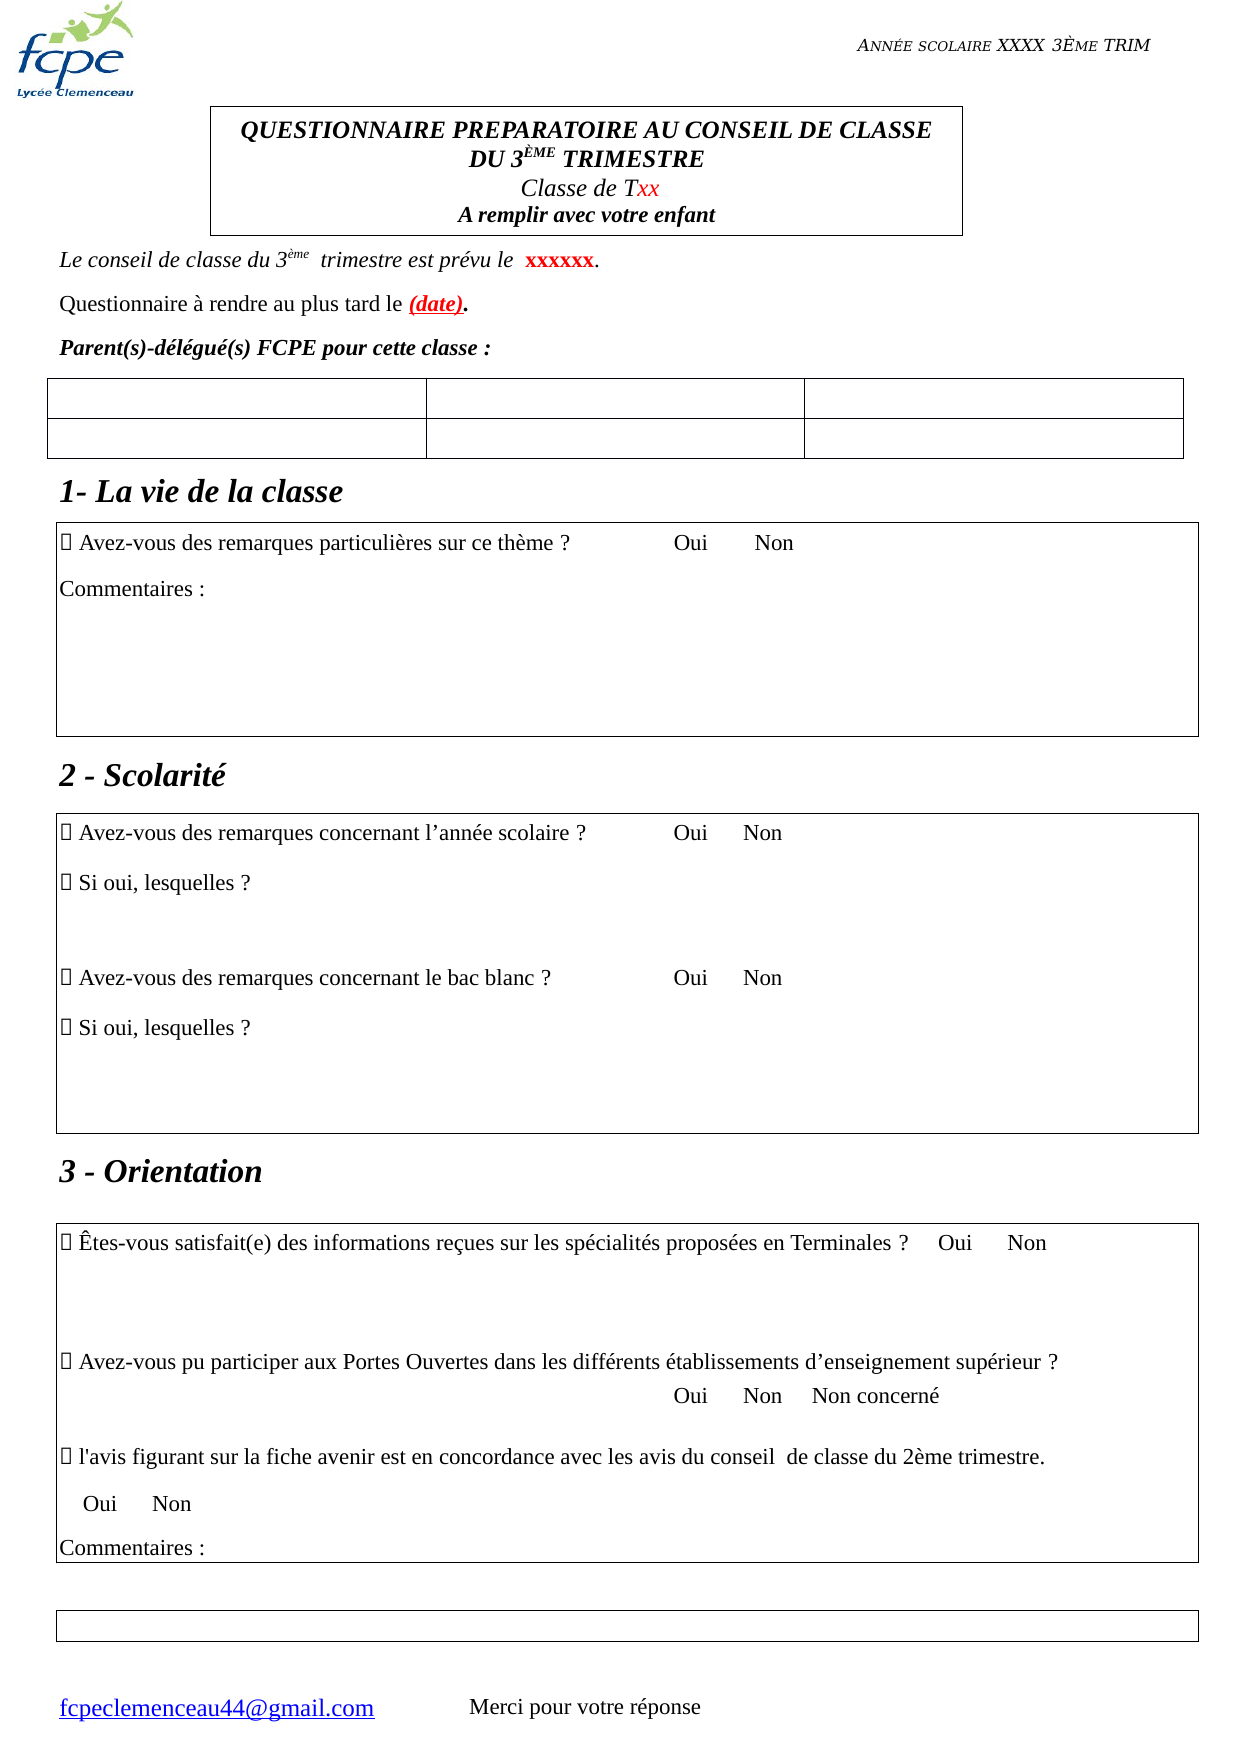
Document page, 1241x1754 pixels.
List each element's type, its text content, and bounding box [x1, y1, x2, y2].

picture [15, 0, 135, 99]
text  Êtes-vous satisfait(e) des informations reçues sur les spécialités proposées en Terminales ?  Oui  Non [57, 1224, 1198, 1257]
table_cell [48, 419, 426, 458]
text  Avez-vous pu participer aux Portes Ouvertes dans les différents établissements d’enseignement supérieur ? [57, 1342, 1198, 1376]
text  Avez-vous des remarques particulières sur ce thème ?  Oui  Non [57, 523, 1198, 557]
text 1- La vie de la classe [59, 471, 1196, 510]
table_cell [427, 419, 804, 458]
text  Avez-vous des remarques concernant l’année scolaire ?  Oui  Non [57, 814, 1198, 848]
table_cell [805, 419, 1183, 458]
text  Avez-vous des remarques concernant le bac blanc ?  Oui  Non [57, 957, 1198, 992]
table_header [48, 379, 426, 418]
text Commentaires : [57, 572, 1198, 602]
text  Oui  Non [57, 1487, 1198, 1516]
text 3 - Orientation [59, 1152, 1196, 1190]
subtitle Classe de Txx [227, 173, 946, 202]
table_header [805, 379, 1183, 418]
text Le conseil de classe du 3ème trimestre est prévu le xxxxxx. [59, 246, 1196, 272]
text  l'avis figurant sur la fiche avenir est en concordance avec les avis du conseil de classe du 2ème trimestre. [57, 1437, 1198, 1471]
text Parent(s)-délégué(s) FCPE pour cette classe : [59, 334, 1196, 360]
subtitle A remplir avec votre enfant [227, 202, 946, 227]
table_header [427, 379, 804, 418]
text Commentaires : [57, 1531, 1198, 1562]
text  Oui  Non  Non concerné [57, 1379, 1198, 1409]
text 2 - Scolarité [59, 755, 1196, 793]
text Questionnaire à rendre au plus tard le (date). [59, 290, 1196, 316]
subtitle QUESTIONNAIRE PREPARATOIRE AU CONSEIL DE CLASSE DU 3Ème TRIMESTRE [227, 115, 946, 173]
text  Si oui, lesquelles ? [57, 1007, 1198, 1042]
text  Si oui, lesquelles ? [57, 863, 1198, 898]
